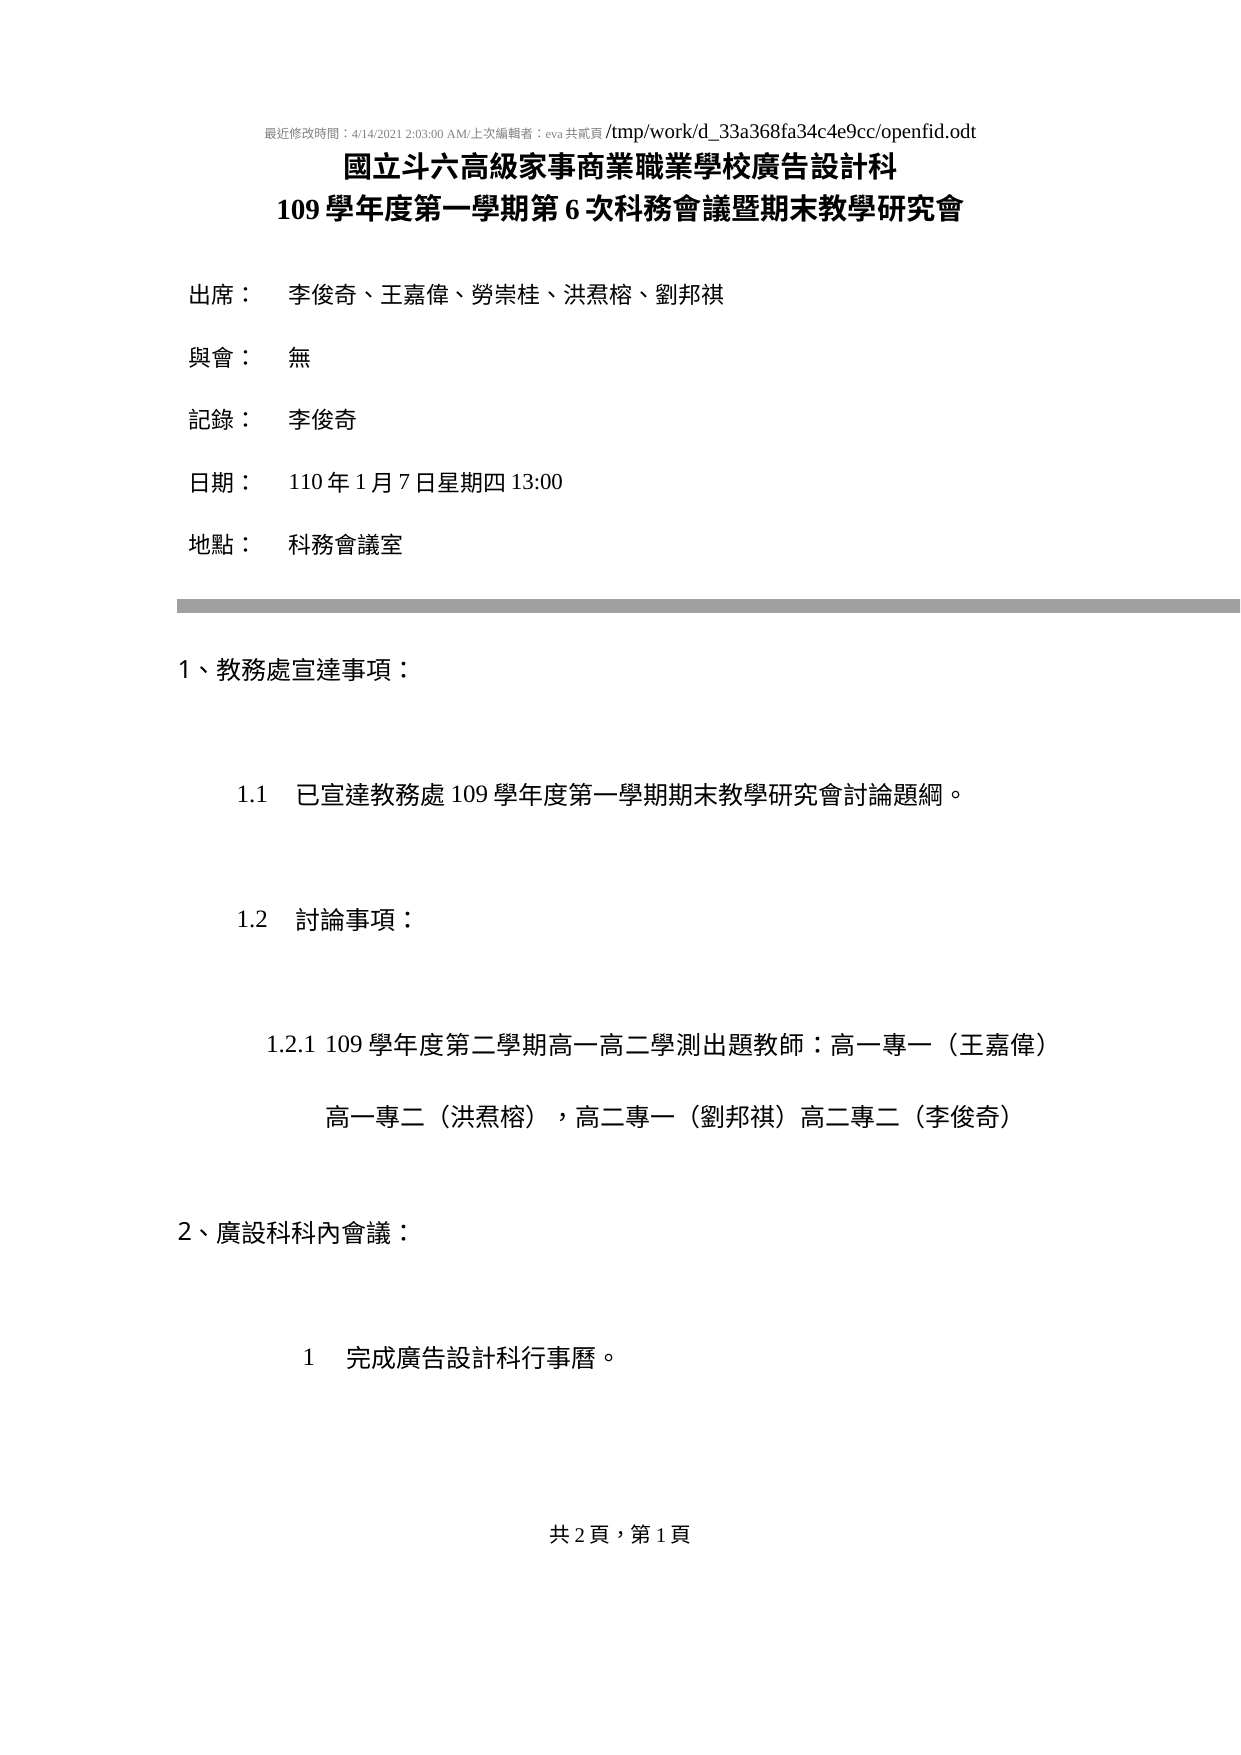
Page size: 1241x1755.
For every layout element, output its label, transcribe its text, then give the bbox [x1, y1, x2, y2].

subtitle 討論事項： [236, 877, 1063, 939]
table_cell 地點： [177, 502, 277, 564]
table_cell 與會： [177, 315, 277, 377]
table_cell 記錄： [177, 377, 277, 439]
table_cell 李俊奇 [277, 377, 1048, 439]
subtitle 109學年度第二學期高一高二學測出題教師：高一專一（王嘉偉）高一專二（洪焄榕），高二專一（劉邦祺）高二專二（李俊奇） [266, 1002, 1063, 1136]
subtitle 廣設科科內會議： [177, 1189, 1063, 1252]
table_header 李俊奇、王嘉偉、勞崇桂、洪焄榕、劉邦祺 [277, 252, 1048, 314]
table_cell 日期： [177, 440, 277, 502]
table_header 出席： [177, 252, 277, 314]
table_cell 科務會議室 [277, 502, 1048, 564]
list 完成廣告設計科行事曆。 [302, 1314, 1063, 1377]
subtitle 教務處宣達事項： [177, 627, 1063, 689]
subtitle 已宣達教務處109學年度第一學期期末教學研究會討論題綱。 [236, 752, 1063, 814]
table_cell 無 [277, 315, 1048, 377]
table_cell 110年1月7日星期四13:00 [277, 440, 1048, 502]
